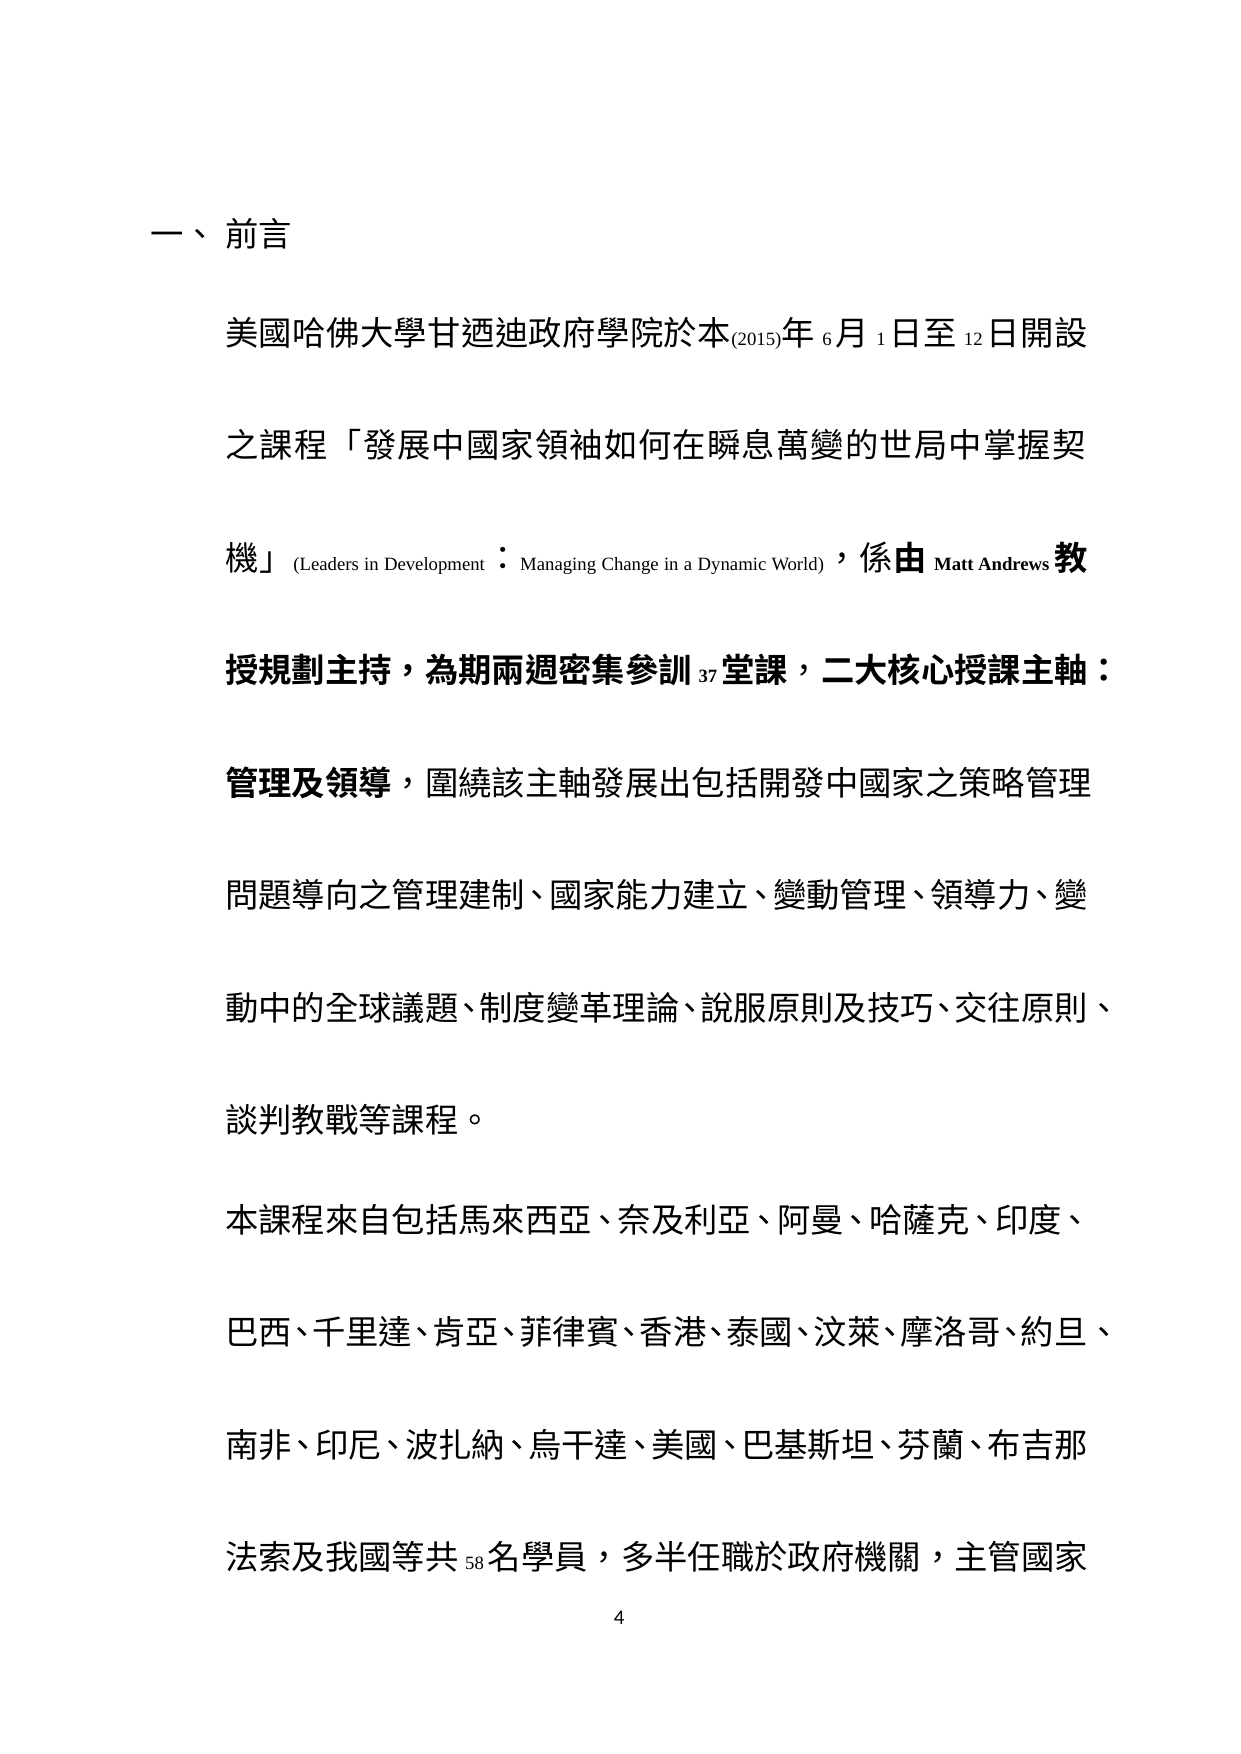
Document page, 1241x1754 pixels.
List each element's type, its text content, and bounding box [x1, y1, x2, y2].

text 美國哈佛大學甘迺迪政府學院於本(2015)年6月1日至12日開設之課程「發展中國家領袖如何在瞬息萬變的世局中掌握契機」(Leaders in Development：Managing Change in a Dynamic World)，係由Matt Andrews教授規劃主持，為期兩週密集參訓37堂課，二大核心授課主軸：管理及領導，圍繞該主軸發展出包括開發中國家之策略管理、問題導向之管理建制、國家能力建立、變動管理、領導力、變動中的全球議題、制度變革理論、說服原則及技巧、交往原則、談判教戰等課程。 [225, 293, 1087, 1156]
list 前言 [150, 194, 1087, 269]
text 本課程來自包括馬來西亞、奈及利亞、阿曼、哈薩克、印度、巴西、千里達、肯亞、菲律賓、香港、泰國、汶萊、摩洛哥、約旦、南非、印尼、波扎納、烏干達、美國、巴基斯坦、芬蘭、布吉那法索及我國等共58名學員，多半任職於政府機關，主管國家經濟發展或法制反貪等政策要員，亦有商界人士參訓。 [225, 1180, 1087, 1592]
